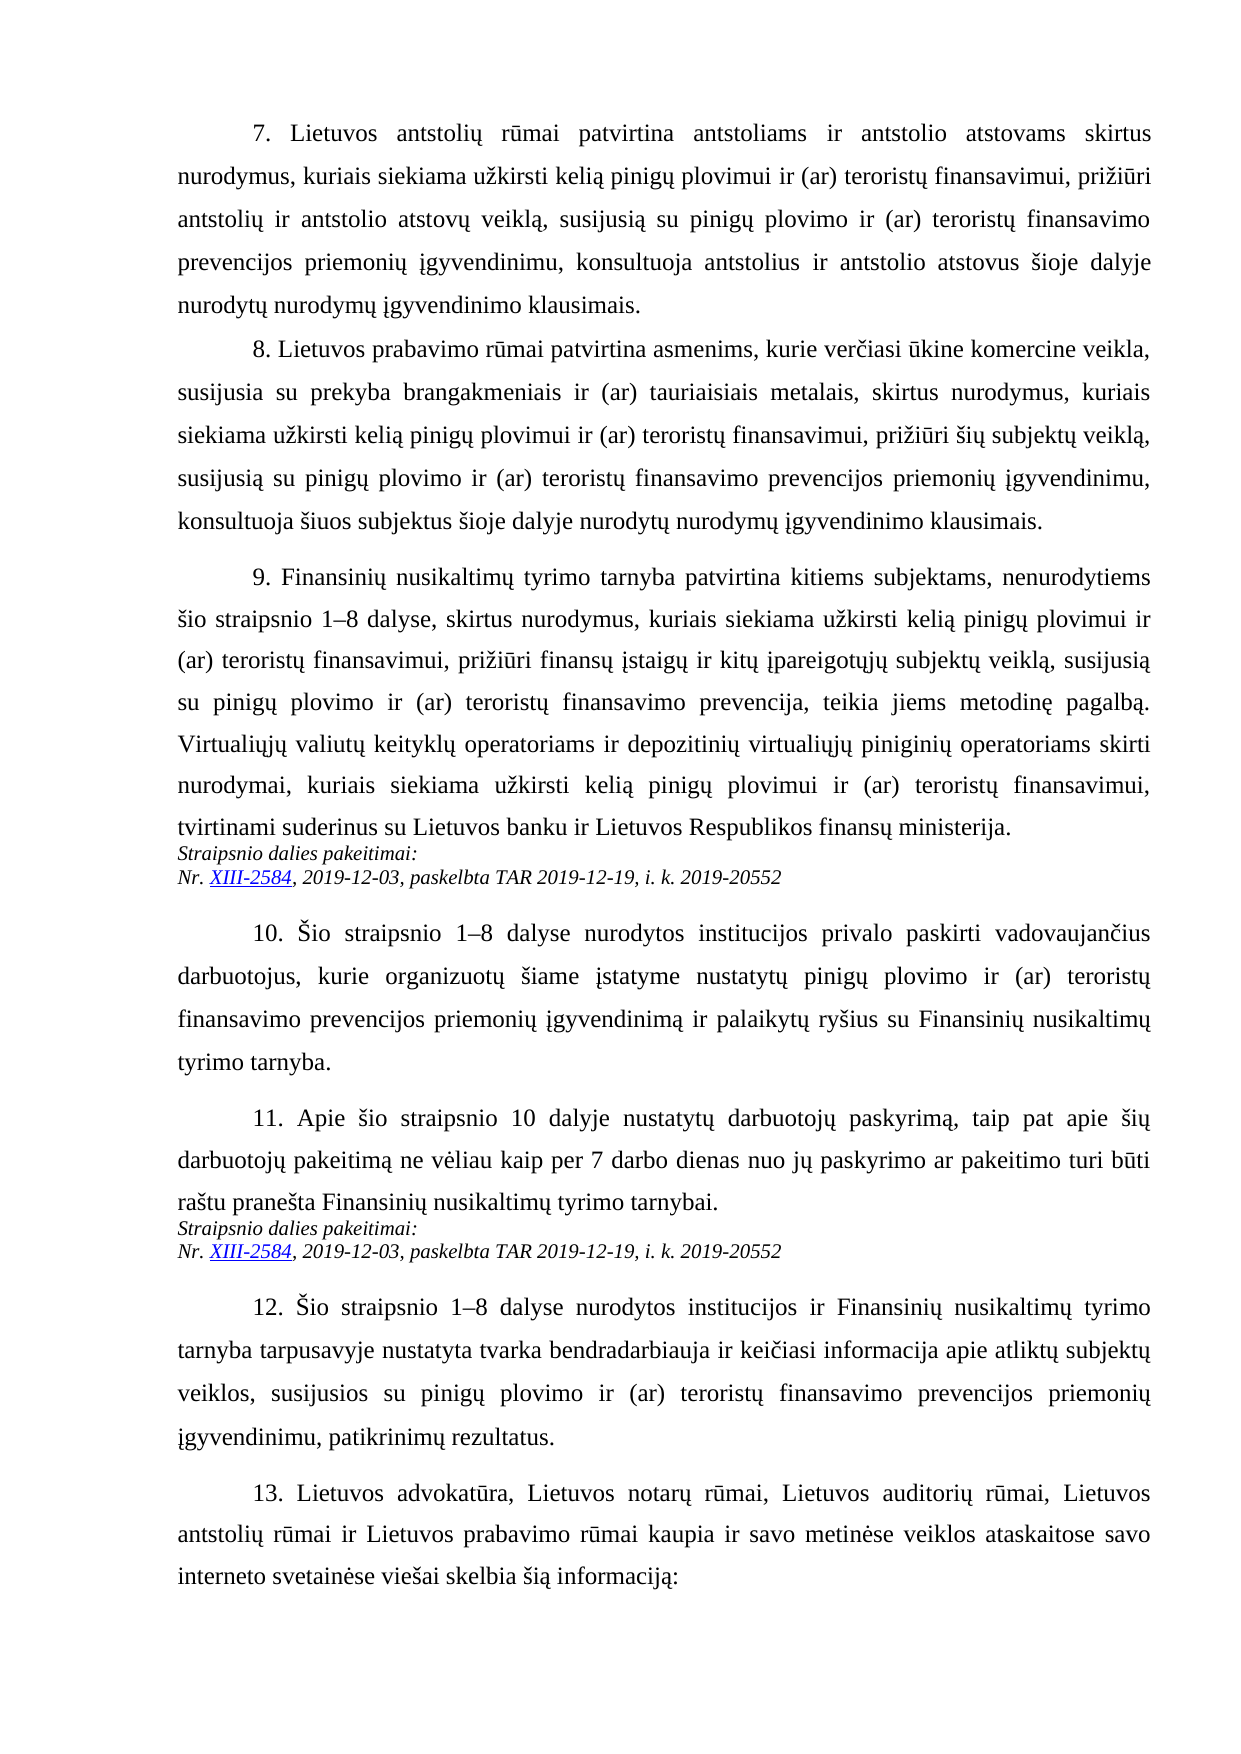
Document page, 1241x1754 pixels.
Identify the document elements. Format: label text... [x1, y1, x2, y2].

text 8. Lietuvos prabavimo rūmai patvirtina asmenims, kurie verčiasi ūkine komercine veikla, susijusia su prekyba brangakmeniais ir (ar) tauriaisiais metalais, skirtus nurodymus, kuriais siekiama užkirsti kelią pinigų plovimui ir (ar) teroristų finansavimui, prižiūri šių subjektų veiklą, susijusią su pinigų plovimo ir (ar) teroristų finansavimo prevencijos priemonių įgyvendinimu, konsultuoja šiuos subjektus šioje dalyje nurodytų nurodymų įgyvendinimo klausimais. [177, 334, 1152, 535]
text 10. Šio straipsnio 1–8 dalyse nurodytos institucijos privalo paskirti vadovaujančius darbuotojus, kurie organizuotų šiame įstatyme nustatytų pinigų plovimo ir (ar) teroristų finansavimo prevencijos priemonių įgyvendinimą ir palaikytų ryšius su Finansinių nusikaltimų tyrimo tarnyba. [177, 918, 1152, 1076]
text Straipsnio dalies pakeitimai: [177, 841, 1152, 865]
text 13. Lietuvos advokatūra, Lietuvos notarų rūmai, Lietuvos auditorių rūmai, Lietuvos antstolių rūmai ir Lietuvos prabavimo rūmai kaupia ir savo metinėse veiklos ataskaitose savo interneto svetainėse viešai skelbia šią informaciją: [177, 1465, 1152, 1590]
text 11. Apie šio straipsnio 10 dalyje nustatytų darbuotojų paskyrimą, taip pat apie šių darbuotojų pakeitimą ne vėliau kaip per 7 darbo dienas nuo jų paskyrimo ar pakeitimo turi būti raštu pranešta Finansinių nusikaltimų tyrimo tarnybai. [177, 1090, 1152, 1215]
text 7. Lietuvos antstolių rūmai patvirtina antstoliams ir antstolio atstovams skirtus nurodymus, kuriais siekiama užkirsti kelią pinigų plovimui ir (ar) teroristų finansavimui, prižiūri antstolių ir antstolio atstovų veiklą, susijusią su pinigų plovimo ir (ar) teroristų finansavimo prevencijos priemonių įgyvendinimu, konsultuoja antstolius ir antstolio atstovus šioje dalyje nurodytų nurodymų įgyvendinimo klausimais. [177, 118, 1152, 319]
text Nr. XIII-2584, 2019-12-03, paskelbta TAR 2019-12-19, i. k. 2019-20552 [177, 1239, 1152, 1263]
text Nr. XIII-2584, 2019-12-03, paskelbta TAR 2019-12-19, i. k. 2019-20552 [177, 865, 1152, 889]
text 9. Finansinių nusikaltimų tyrimo tarnyba patvirtina kitiems subjektams, nenurodytiems šio straipsnio 1–8 dalyse, skirtus nurodymus, kuriais siekiama užkirsti kelią pinigų plovimui ir (ar) teroristų finansavimui, prižiūri finansų įstaigų ir kitų įpareigotųjų subjektų veiklą, susijusią su pinigų plovimo ir (ar) teroristų finansavimo prevencija, teikia jiems metodinę pagalbą. Virtualiųjų valiutų keityklų operatoriams ir depozitinių virtualiųjų piniginių operatoriams skirti nurodymai, kuriais siekiama užkirsti kelią pinigų plovimui ir (ar) teroristų finansavimui, tvirtinami suderinus su Lietuvos banku ir Lietuvos Respublikos finansų ministerija. [177, 549, 1152, 841]
text 12. Šio straipsnio 1–8 dalyse nurodytos institucijos ir Finansinių nusikaltimų tyrimo tarnyba tarpusavyje nustatyta tvarka bendradarbiauja ir keičiasi informacija apie atliktų subjektų veiklos, susijusios su pinigų plovimo ir (ar) teroristų finansavimo prevencijos priemonių įgyvendinimu, patikrinimų rezultatus. [177, 1292, 1152, 1450]
text Straipsnio dalies pakeitimai: [177, 1215, 1152, 1239]
